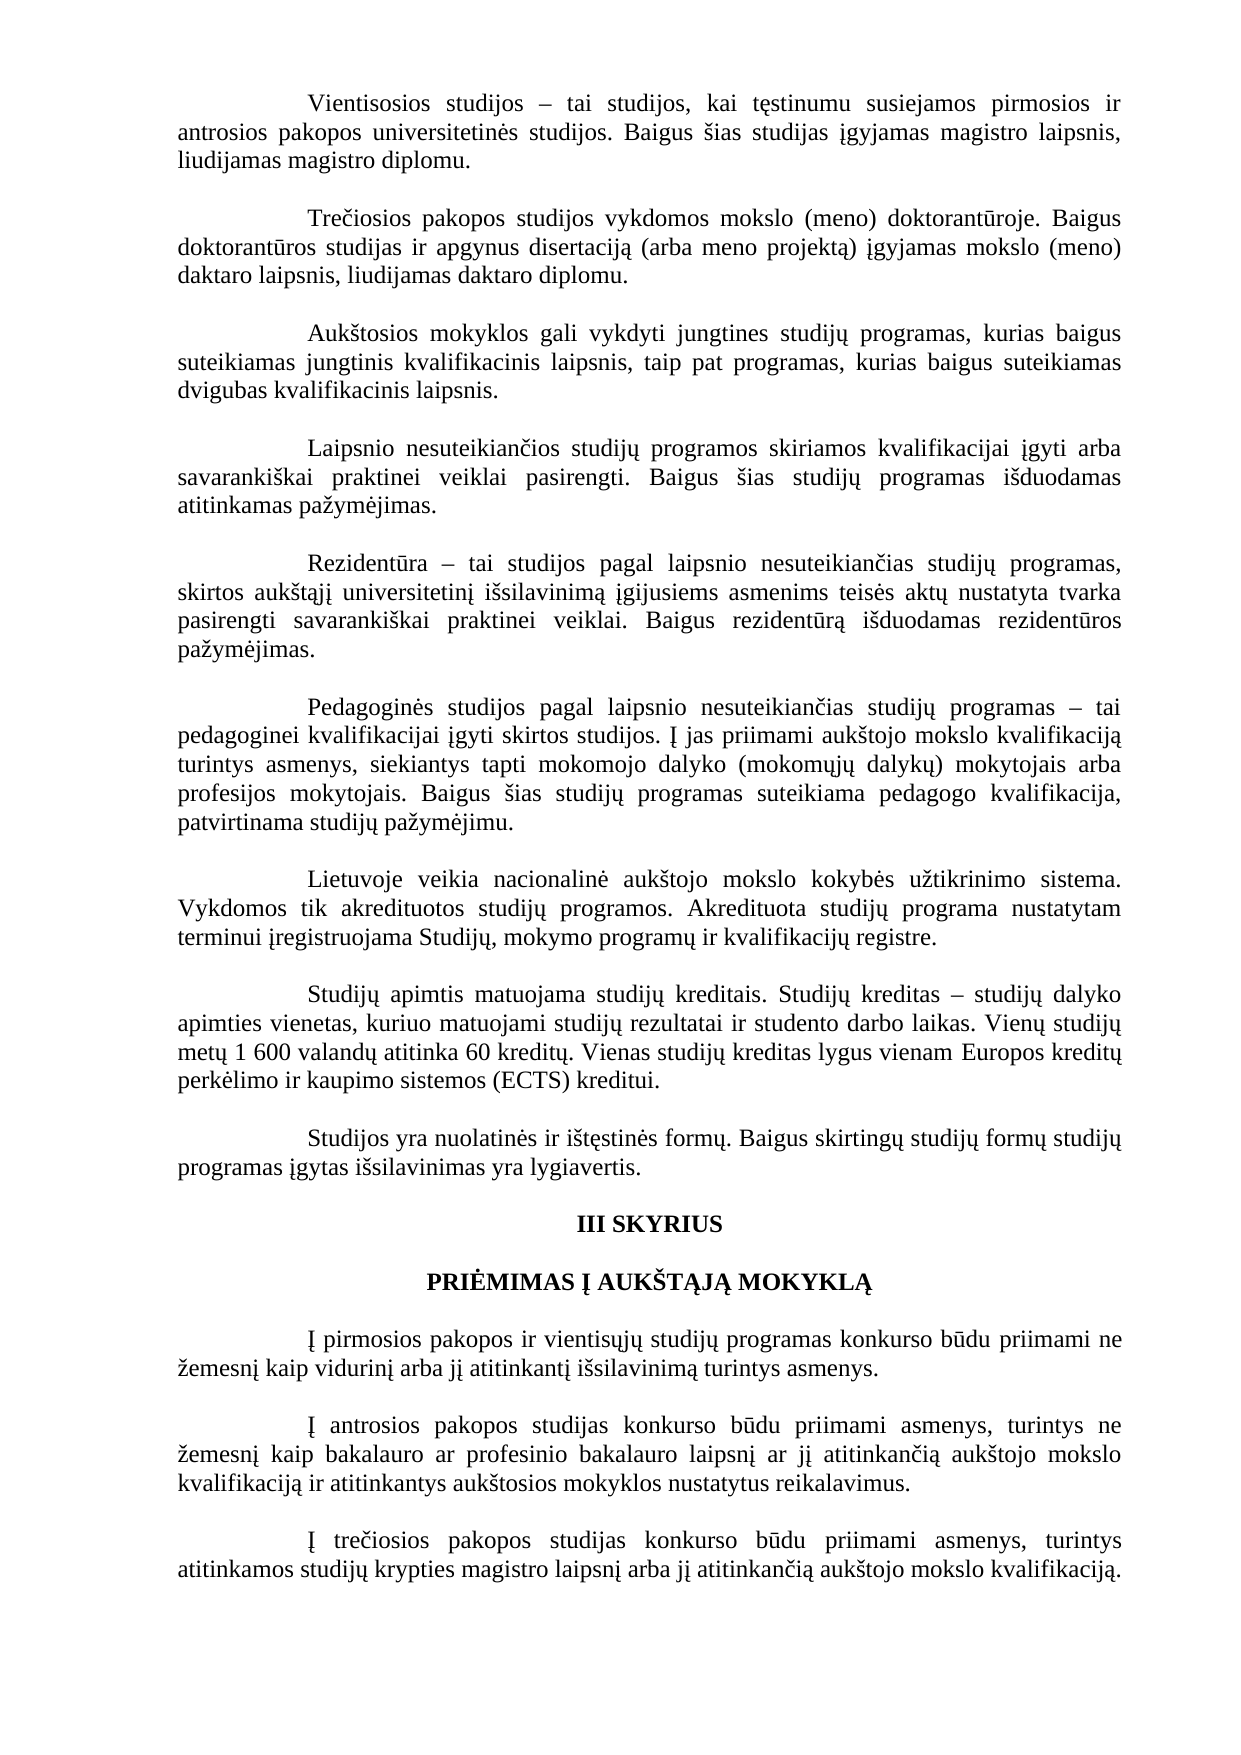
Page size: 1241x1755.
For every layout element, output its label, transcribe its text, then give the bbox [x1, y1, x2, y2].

text Laipsnio nesuteikiančios studijų programos skiriamos kvalifikacijai įgyti arba savarankiškai praktinei veiklai pasirengti. Baigus šias studijų programas išduodamas atitinkamas pažymėjimas. [177, 433, 1122, 519]
text Vientisosios studijos – tai studijos, kai tęstinumu susiejamos pirmosios ir antrosios pakopos universitetinės studijos. Baigus šias studijas įgyjamas magistro laipsnis, liudijamas magistro diplomu. [177, 88, 1122, 174]
text Į trečiosios pakopos studijas konkurso būdu priimami asmenys, turintys atitinkamos studijų krypties magistro laipsnį arba jį atitinkančią aukštojo mokslo kvalifikaciją. [177, 1525, 1122, 1583]
text Rezidentūra – tai studijos pagal laipsnio nesuteikiančias studijų programas, skirtos aukštąjį universitetinį išsilavinimą įgijusiems asmenims teisės aktų nustatyta tvarka pasirengti savarankiškai praktinei veiklai. Baigus rezidentūrą išduodamas rezidentūros pažymėjimas. [177, 548, 1122, 663]
text Studijų apimtis matuojama studijų kreditais. Studijų kreditas – studijų dalyko apimties vienetas, kuriuo matuojami studijų rezultatai ir studento darbo laikas. Vienų studijų metų 1 600 valandų atitinka 60 kreditų. Vienas studijų kreditas lygus vienam Europos kreditų perkėlimo ir kaupimo sistemos (ECTS) kreditui. [177, 979, 1122, 1094]
text Aukštosios mokyklos gali vykdyti jungtines studijų programas, kurias baigus suteikiamas jungtinis kvalifikacinis laipsnis, taip pat programas, kurias baigus suteikiamas dvigubas kvalifikacinis laipsnis. [177, 318, 1122, 404]
text Pedagoginės studijos pagal laipsnio nesuteikiančias studijų programas – tai pedagoginei kvalifikacijai įgyti skirtos studijos. Į jas priimami aukštojo mokslo kvalifikaciją turintys asmenys, siekiantys tapti mokomojo dalyko (mokomųjų dalykų) mokytojais arba profesijos mokytojais. Baigus šias studijų programas suteikiama pedagogo kvalifikacija, patvirtinama studijų pažymėjimu. [177, 692, 1122, 835]
text Studijos yra nuolatinės ir ištęstinės formų. Baigus skirtingų studijų formų studijų programas įgytas išsilavinimas yra lygiavertis. [177, 1123, 1122, 1180]
text Į antrosios pakopos studijas konkurso būdu priimami asmenys, turintys ne žemesnį kaip bakalauro ar profesinio bakalauro laipsnį ar jį atitinkančią aukštojo mokslo kvalifikaciją ir atitinkantys aukštosios mokyklos nustatytus reikalavimus. [177, 1410, 1122, 1497]
text Į pirmosios pakopos ir vientisųjų studijų programas konkurso būdu priimami ne žemesnį kaip vidurinį arba jį atitinkantį išsilavinimą turintys asmenys. [177, 1324, 1122, 1382]
text Lietuvoje veikia nacionalinė aukštojo mokslo kokybės užtikrinimo sistema. Vykdomos tik akredituotos studijų programos. Akredituota studijų programa nustatytam terminui įregistruojama Studijų, mokymo programų ir kvalifikacijų registre. [177, 864, 1122, 950]
text III SKYRIUS [177, 1209, 1122, 1238]
text PRIĖMIMAS Į AUKŠTĄJĄ MOKYKLĄ [177, 1267, 1122, 1295]
text Trečiosios pakopos studijos vykdomos mokslo (meno) doktorantūroje. Baigus doktorantūros studijas ir apgynus disertaciją (arba meno projektą) įgyjamas mokslo (meno) daktaro laipsnis, liudijamas daktaro diplomu. [177, 203, 1122, 289]
